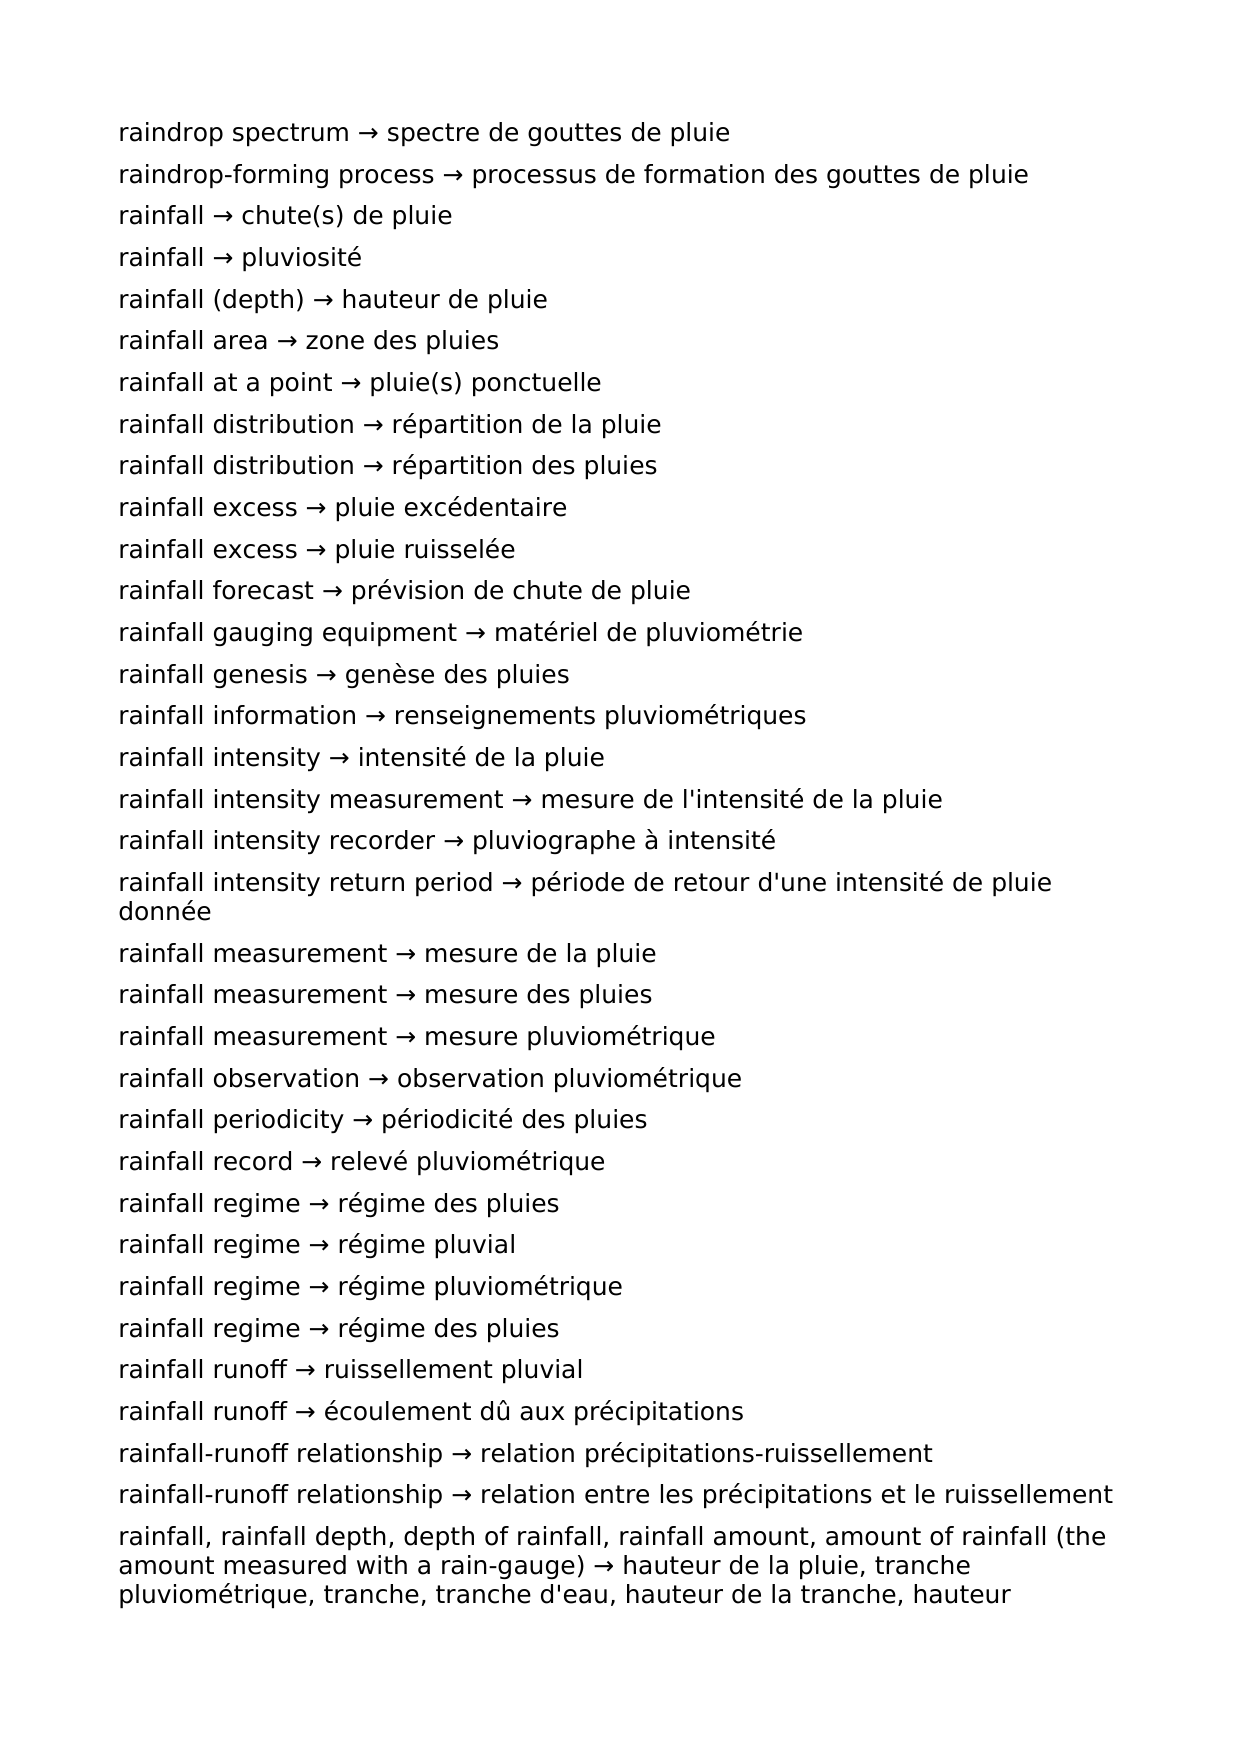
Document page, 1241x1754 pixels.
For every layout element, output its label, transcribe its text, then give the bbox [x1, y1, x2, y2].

text rainfall, rainfall depth, depth of rainfall, rainfall amount, amount of rainfall (the amount measured with a rain-gauge) → hauteur de la pluie, tranche pluviométrique, tranche, tranche d'eau, hauteur de la tranche, hauteur [118, 1522, 1122, 1610]
text rainfall distribution → répartition de la pluie [118, 410, 1122, 439]
text rainfall measurement → mesure des pluies [118, 981, 1122, 1010]
text rainfall → chute(s) de pluie [118, 201, 1122, 231]
text rainfall gauging equipment → matériel de pluviométrie [118, 618, 1122, 647]
text rainfall intensity → intensité de la pluie [118, 743, 1122, 772]
text rainfall-runoff relationship → relation entre les précipitations et le ruissellement [118, 1481, 1122, 1510]
text rainfall (depth) → hauteur de pluie [118, 285, 1122, 314]
text rainfall measurement → mesure pluviométrique [118, 1022, 1122, 1051]
text rainfall periodicity → périodicité des pluies [118, 1106, 1122, 1135]
text rainfall intensity measurement → mesure de l'intensité de la pluie [118, 785, 1122, 814]
text rainfall regime → régime pluviométrique [118, 1272, 1122, 1301]
text rainfall runoff → ruissellement pluvial [118, 1356, 1122, 1385]
text rainfall intensity recorder → pluviographe à intensité [118, 826, 1122, 856]
text rainfall intensity return period → période de retour d'une intensité de pluie donnée [118, 868, 1122, 926]
text raindrop spectrum → spectre de gouttes de pluie [118, 118, 1122, 147]
text rainfall measurement → mesure de la pluie [118, 939, 1122, 968]
text rainfall genesis → genèse des pluies [118, 660, 1122, 689]
text rainfall at a point → pluie(s) ponctuelle [118, 368, 1122, 397]
text rainfall forecast → prévision de chute de pluie [118, 576, 1122, 606]
text rainfall excess → pluie excédentaire [118, 493, 1122, 522]
text rainfall regime → régime des pluies [118, 1314, 1122, 1343]
text rainfall regime → régime pluvial [118, 1231, 1122, 1260]
text rainfall → pluviosité [118, 243, 1122, 272]
text rainfall-runoff relationship → relation précipitations-ruissellement [118, 1439, 1122, 1468]
text rainfall area → zone des pluies [118, 326, 1122, 356]
text rainfall distribution → répartition des pluies [118, 451, 1122, 481]
text rainfall observation → observation pluviométrique [118, 1064, 1122, 1093]
text rainfall runoff → écoulement dû aux précipitations [118, 1397, 1122, 1426]
text rainfall excess → pluie ruisselée [118, 535, 1122, 564]
text rainfall information → renseignements pluviométriques [118, 701, 1122, 731]
text rainfall regime → régime des pluies [118, 1189, 1122, 1218]
text raindrop-forming process → processus de formation des gouttes de pluie [118, 160, 1122, 189]
text rainfall record → relevé pluviométrique [118, 1147, 1122, 1176]
